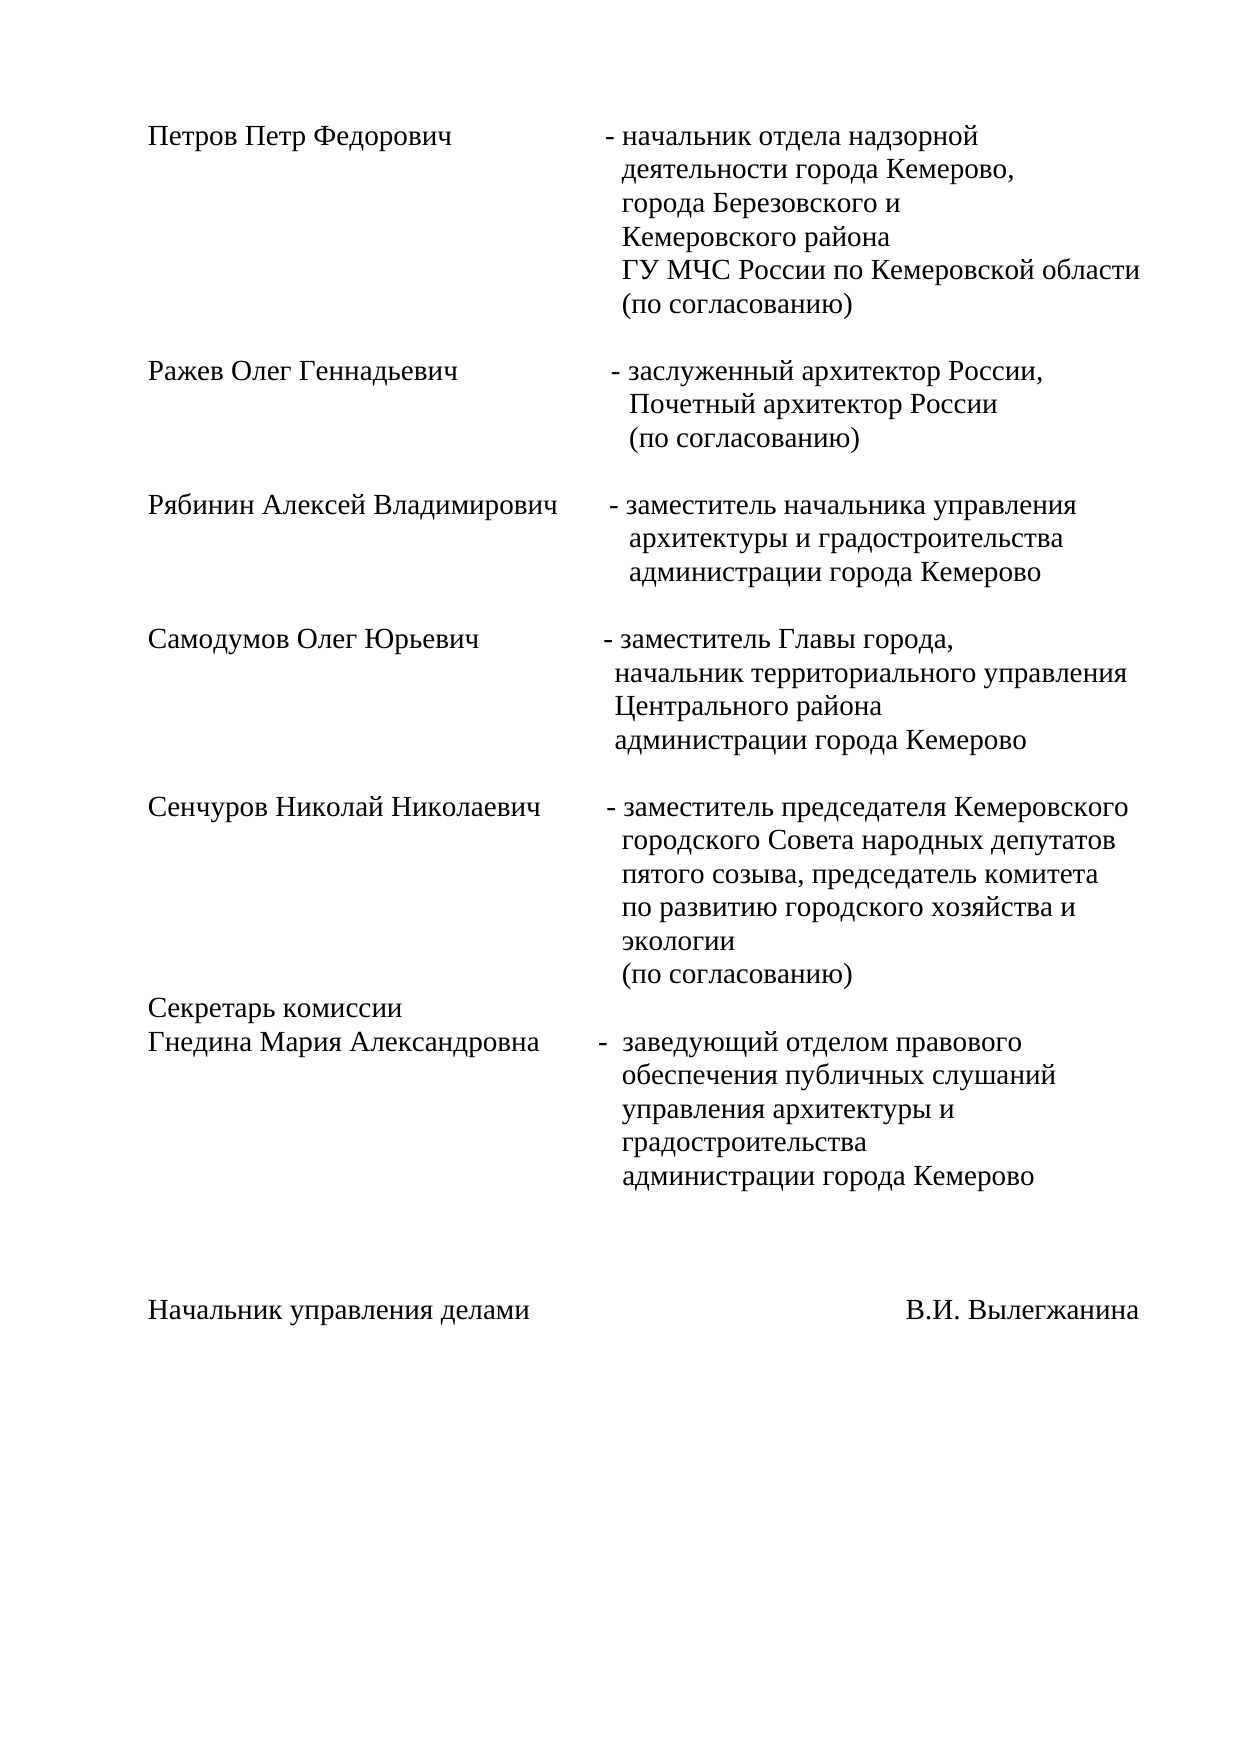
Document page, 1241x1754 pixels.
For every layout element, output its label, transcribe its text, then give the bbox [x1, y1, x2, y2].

text Сенчуров Николай Николаевич - заместитель председателя Кемеровского [148, 789, 1152, 822]
text администрации города Кемерово [148, 1158, 1152, 1191]
text начальник территориального управления [148, 655, 1181, 688]
text Кемеровского района [148, 219, 1152, 252]
text ГУ МЧС России по Кемеровской области [148, 252, 1152, 286]
text (по согласованию) [148, 957, 1181, 990]
text Гнедина Мария Александровна - заведующий отделом правового [148, 1024, 1152, 1057]
text города Березовского и [148, 185, 1152, 219]
text Самодумов Олег Юрьевич - заместитель Главы города, [148, 621, 1181, 655]
text (по согласованию) [148, 420, 1181, 453]
title Рябинин Алексей Владимирович - заместитель начальника управления [148, 487, 1152, 521]
text городского Совета народных депутатов [148, 822, 1181, 856]
text обеспечения публичных слушаний [148, 1057, 1181, 1091]
text (по согласованию) [148, 286, 1181, 319]
text деятельности города Кемерово, [148, 152, 1152, 185]
text Ражев Олег Геннадьевич - заслуженный архитектор России, [148, 353, 1152, 386]
title администрации города Кемерово [148, 554, 1152, 588]
text Петров Петр Федорович - начальник отдела надзорной [148, 118, 1152, 152]
text по развитию городского хозяйства и [148, 889, 1181, 923]
title архитектуры и градостроительства [148, 521, 1152, 554]
text пятого созыва, председатель комитета [148, 856, 1181, 889]
text Центрального района [148, 688, 1181, 722]
text экологии [148, 923, 1181, 957]
text управления архитектуры и [148, 1091, 1152, 1124]
text Секретарь комиссии [148, 990, 1152, 1024]
text Почетный архитектор России [148, 386, 1152, 420]
text администрации города Кемерово [148, 722, 1181, 755]
text градостроительства [148, 1124, 1181, 1158]
text Начальник управления делами В.И. Вылегжанина [148, 1292, 1152, 1326]
